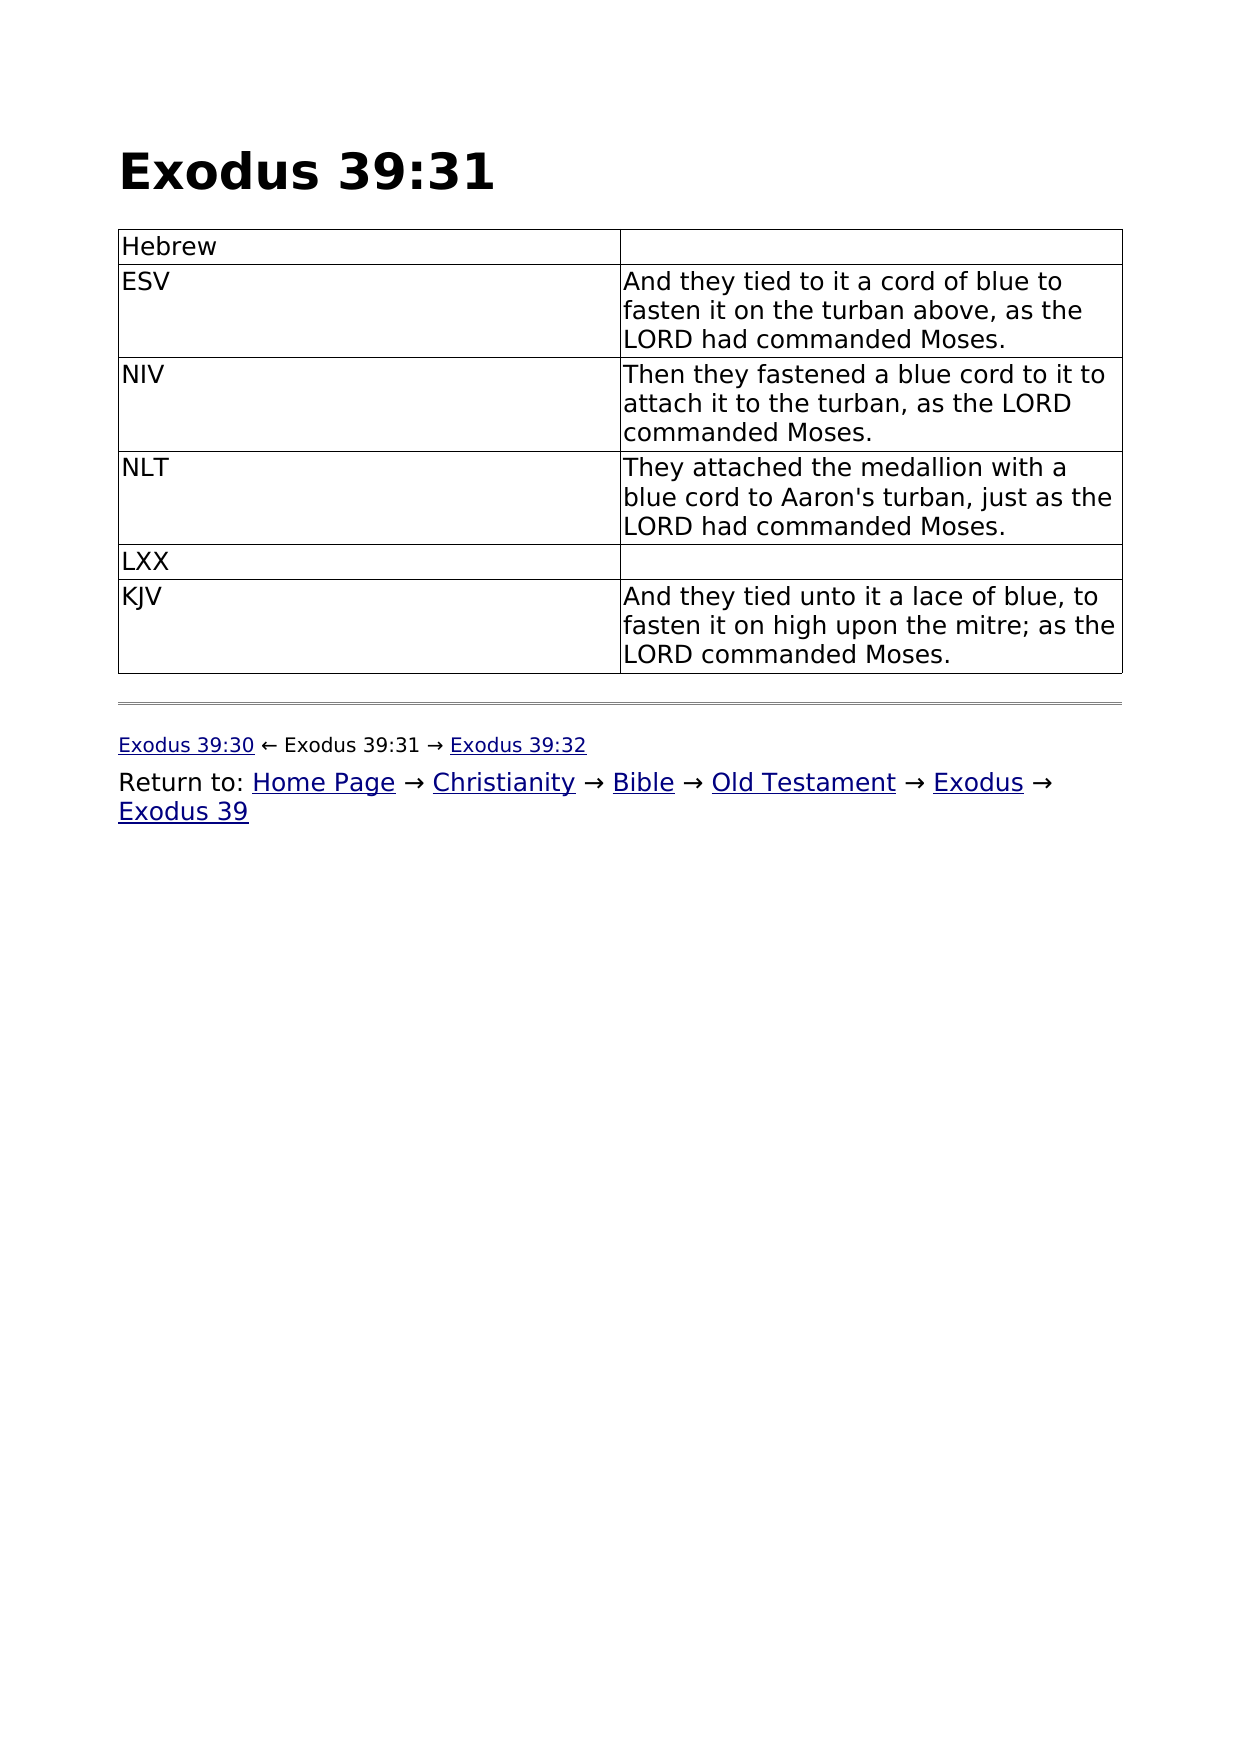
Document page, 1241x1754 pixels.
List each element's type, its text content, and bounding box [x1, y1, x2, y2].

table_header [621, 230, 1122, 264]
table_cell And they tied to it a cord of blue to fasten it on the turban above, as the LORD had commanded Moses. [621, 265, 1122, 357]
text Exodus 39:30 ← Exodus 39:31 → Exodus 39:32 [118, 734, 1122, 768]
table_cell KJV [119, 580, 620, 673]
text Return to: Home Page → Christianity → Bible → Old Testament → Exodus → Exodus 39 [118, 768, 1122, 826]
table_cell ESV [119, 265, 620, 357]
table_cell And they tied unto it a lace of blue, to fasten it on high upon the mitre; as the LORD commanded Moses. [621, 580, 1122, 673]
table_cell They attached the medallion with a blue cord to Aaron's turban, just as the LORD had commanded Moses. [621, 452, 1122, 544]
table_cell Then they fastened a blue cord to it to attach it to the turban, as the LORD commanded Moses. [621, 358, 1122, 451]
table_cell [621, 545, 1122, 579]
table_cell NLT [119, 452, 620, 544]
subtitle Exodus 39:31 [118, 143, 1122, 201]
table_cell NIV [119, 358, 620, 451]
table_header Hebrew [119, 230, 620, 264]
table_cell LXX [119, 545, 620, 579]
